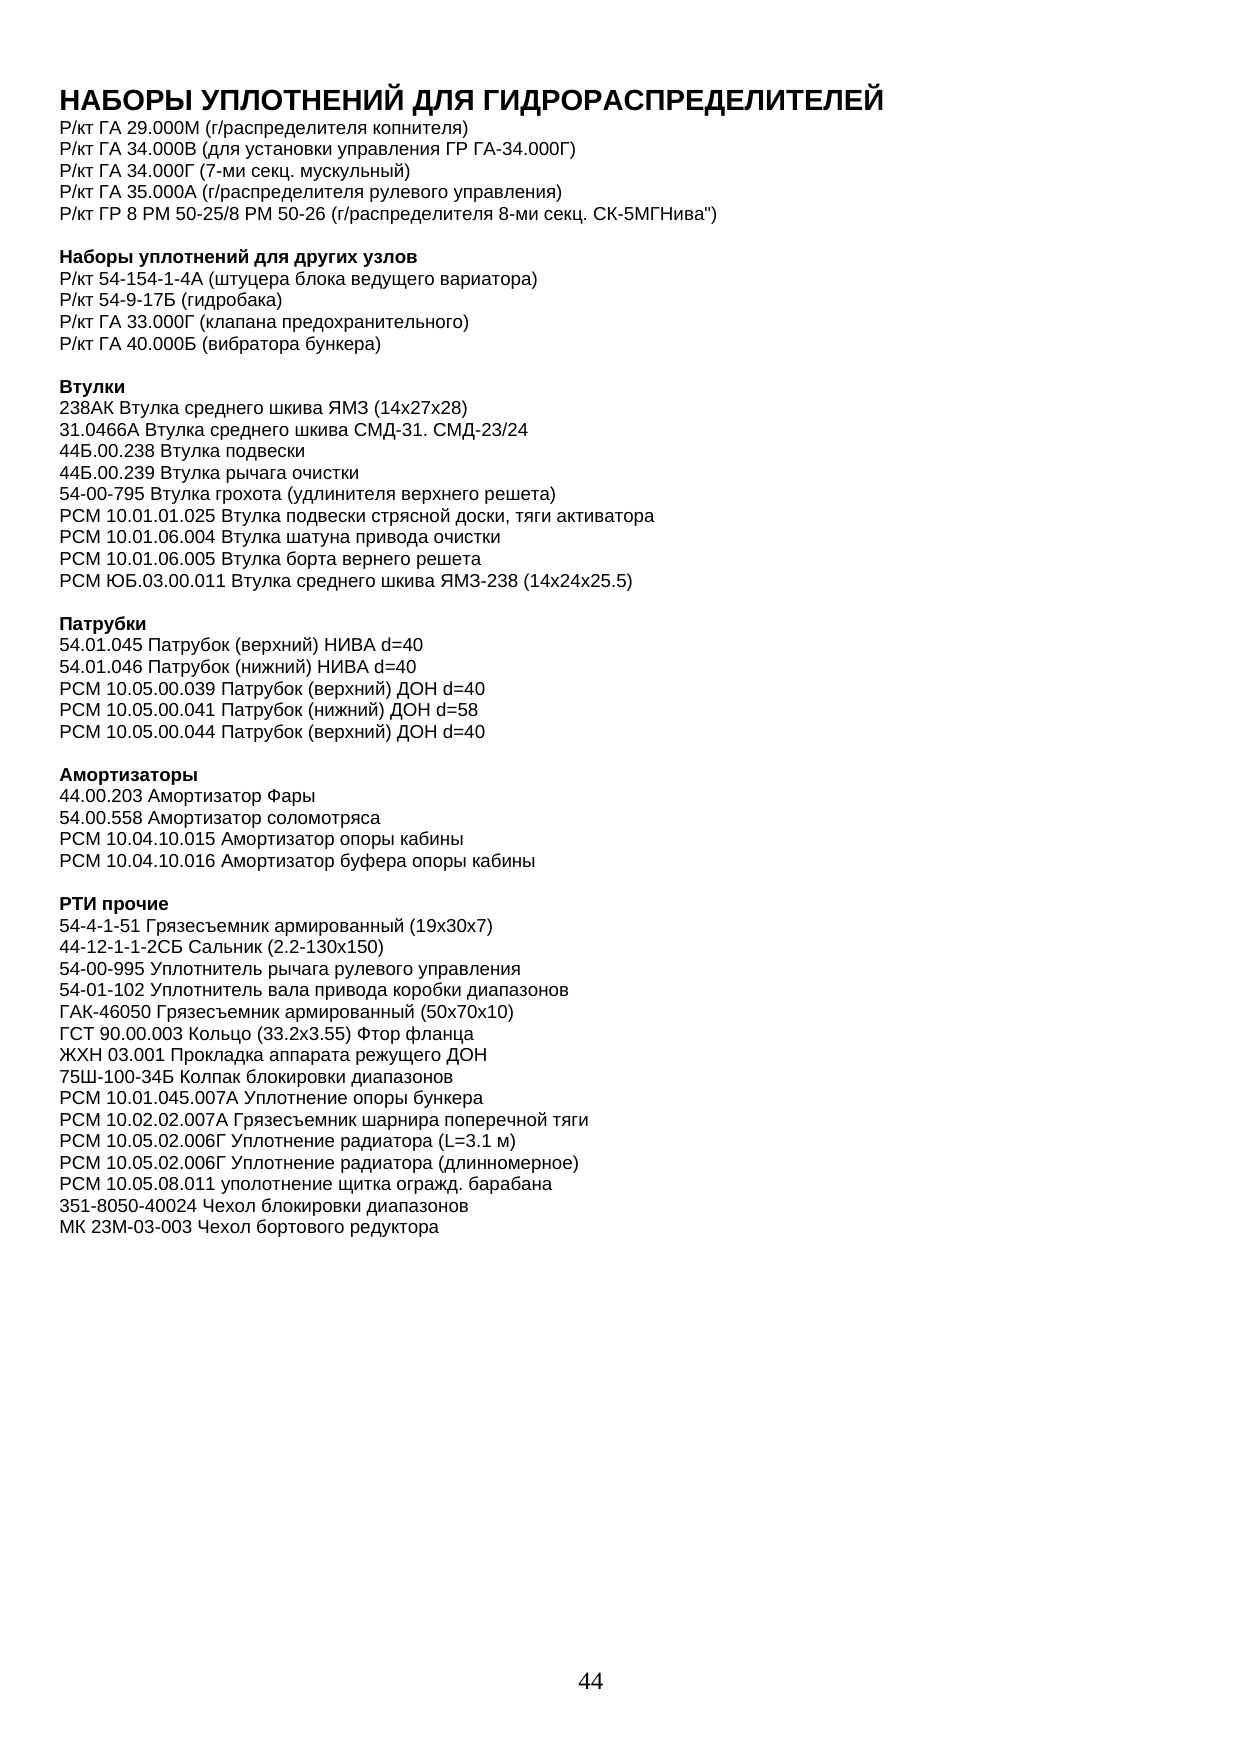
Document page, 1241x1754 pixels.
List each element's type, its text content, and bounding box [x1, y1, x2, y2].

text Р/кт ГА 34.000В (для установки управления ГР ГА-34.000Г) [59, 138, 1122, 160]
text Р/кт ГА 33.000Г (клапана предохранительного) [59, 311, 1122, 332]
text МК 23М-03-003 Чехол бортового редуктора [59, 1216, 1122, 1238]
text РСМ 10.01.045.007А Уплотнение опоры бункера [59, 1087, 1122, 1108]
text РСМ 10.05.02.006Г Уплотнение радиатора (L=3.1 м) [59, 1130, 1122, 1152]
text 54.01.045 Патрубок (верхний) НИВА d=40 [59, 634, 1122, 656]
text 75Ш-100-34Б Колпак блокировки диапазонов [59, 1065, 1122, 1087]
text Р/кт 54-154-1-4А (штуцера блока ведущего вариатора) [59, 268, 1122, 289]
text Наборы уплотнений для других узлов [59, 246, 1122, 268]
text 54-00-795 Втулка грохота (удлинителя верхнего решета) [59, 483, 1122, 505]
text РСМ 10.01.06.005 Втулка борта вернего решета [59, 548, 1122, 569]
text РСМ 10.05.00.041 Патрубок (нижний) ДОН d=58 [59, 699, 1122, 720]
text Р/кт ГА 40.000Б (вибратора бункера) [59, 332, 1122, 354]
text 44Б.00.238 Втулка подвески [59, 440, 1122, 462]
text 54-01-102 Уплотнитель вала привода коробки диапазонов [59, 979, 1122, 1001]
text Патрубки [59, 613, 1122, 634]
text 351-8050-40024 Чехол блокировки диапазонов [59, 1195, 1122, 1216]
text НАБОРЫ УПЛОТНЕНИЙ ДЛЯ ГИДРОРАСПРЕДЕЛИТЕЛЕЙ [59, 83, 1122, 117]
text 54.01.046 Патрубок (нижний) НИВА d=40 [59, 656, 1122, 677]
text РСМ 10.05.08.011 уполотнение щитка огражд. барабана [59, 1173, 1122, 1195]
text РСМ 10.04.10.015 Амортизатор опоры кабины [59, 828, 1122, 850]
text РСМ 10.01.01.025 Втулка подвески стрясной доски, тяги активатора [59, 505, 1122, 526]
text 238АК Втулка среднего шкива ЯМЗ (14x27x28) [59, 397, 1122, 418]
text РСМ 10.01.06.004 Втулка шатуна привода очистки [59, 526, 1122, 548]
text ГСТ 90.00.003 Кольцо (33.2x3.55) Фтор фланца [59, 1022, 1122, 1044]
text Втулки [59, 375, 1122, 397]
text Р/кт ГА 35.000А (г/распределителя рулевого управления) [59, 181, 1122, 203]
text 44.00.203 Амортизатор Фары [59, 785, 1122, 807]
text 54.00.558 Амортизатор соломотряса [59, 807, 1122, 828]
text Амортизаторы [59, 763, 1122, 785]
text Р/кт ГА 29.000М (г/распределителя копнителя) [59, 117, 1122, 138]
text 54-00-995 Уплотнитель рычага рулевого управления [59, 958, 1122, 979]
text Р/кт ГР 8 РМ 50-25/8 РМ 50-26 (г/распределителя 8-ми секц. СК-5МГНива") [59, 203, 1122, 224]
text 54-4-1-51 Грязесъемник армированный (19x30x7) [59, 914, 1122, 936]
text 31.0466А Втулка среднего шкива СМД-31. СМД-23/24 [59, 418, 1122, 440]
text РСМ ЮБ.03.00.011 Втулка среднего шкива ЯМЗ-238 (14x24x25.5) [59, 569, 1122, 591]
text РТИ прочие [59, 893, 1122, 914]
text 44-12-1-1-2СБ Сальник (2.2-130x150) [59, 936, 1122, 958]
text РСМ 10.05.00.039 Патрубок (верхний) ДОН d=40 [59, 677, 1122, 699]
text РСМ 10.05.00.044 Патрубок (верхний) ДОН d=40 [59, 720, 1122, 742]
text Р/кт 54-9-17Б (гидробака) [59, 289, 1122, 311]
text ЖХН 03.001 Прокладка аппарата режущего ДОН [59, 1044, 1122, 1065]
text РСМ 10.02.02.007А Грязесъемник шарнира поперечной тяги [59, 1108, 1122, 1130]
text РСМ 10.04.10.016 Амортизатор буфера опоры кабины [59, 850, 1122, 871]
text РСМ 10.05.02.006Г Уплотнение радиатора (длинномерное) [59, 1152, 1122, 1173]
text Р/кт ГА 34.000Г (7-ми секц. мускульный) [59, 160, 1122, 181]
text 44Б.00.239 Втулка рычага очистки [59, 462, 1122, 483]
text ГАК-46050 Грязесъемник армированный (50x70x10) [59, 1001, 1122, 1022]
